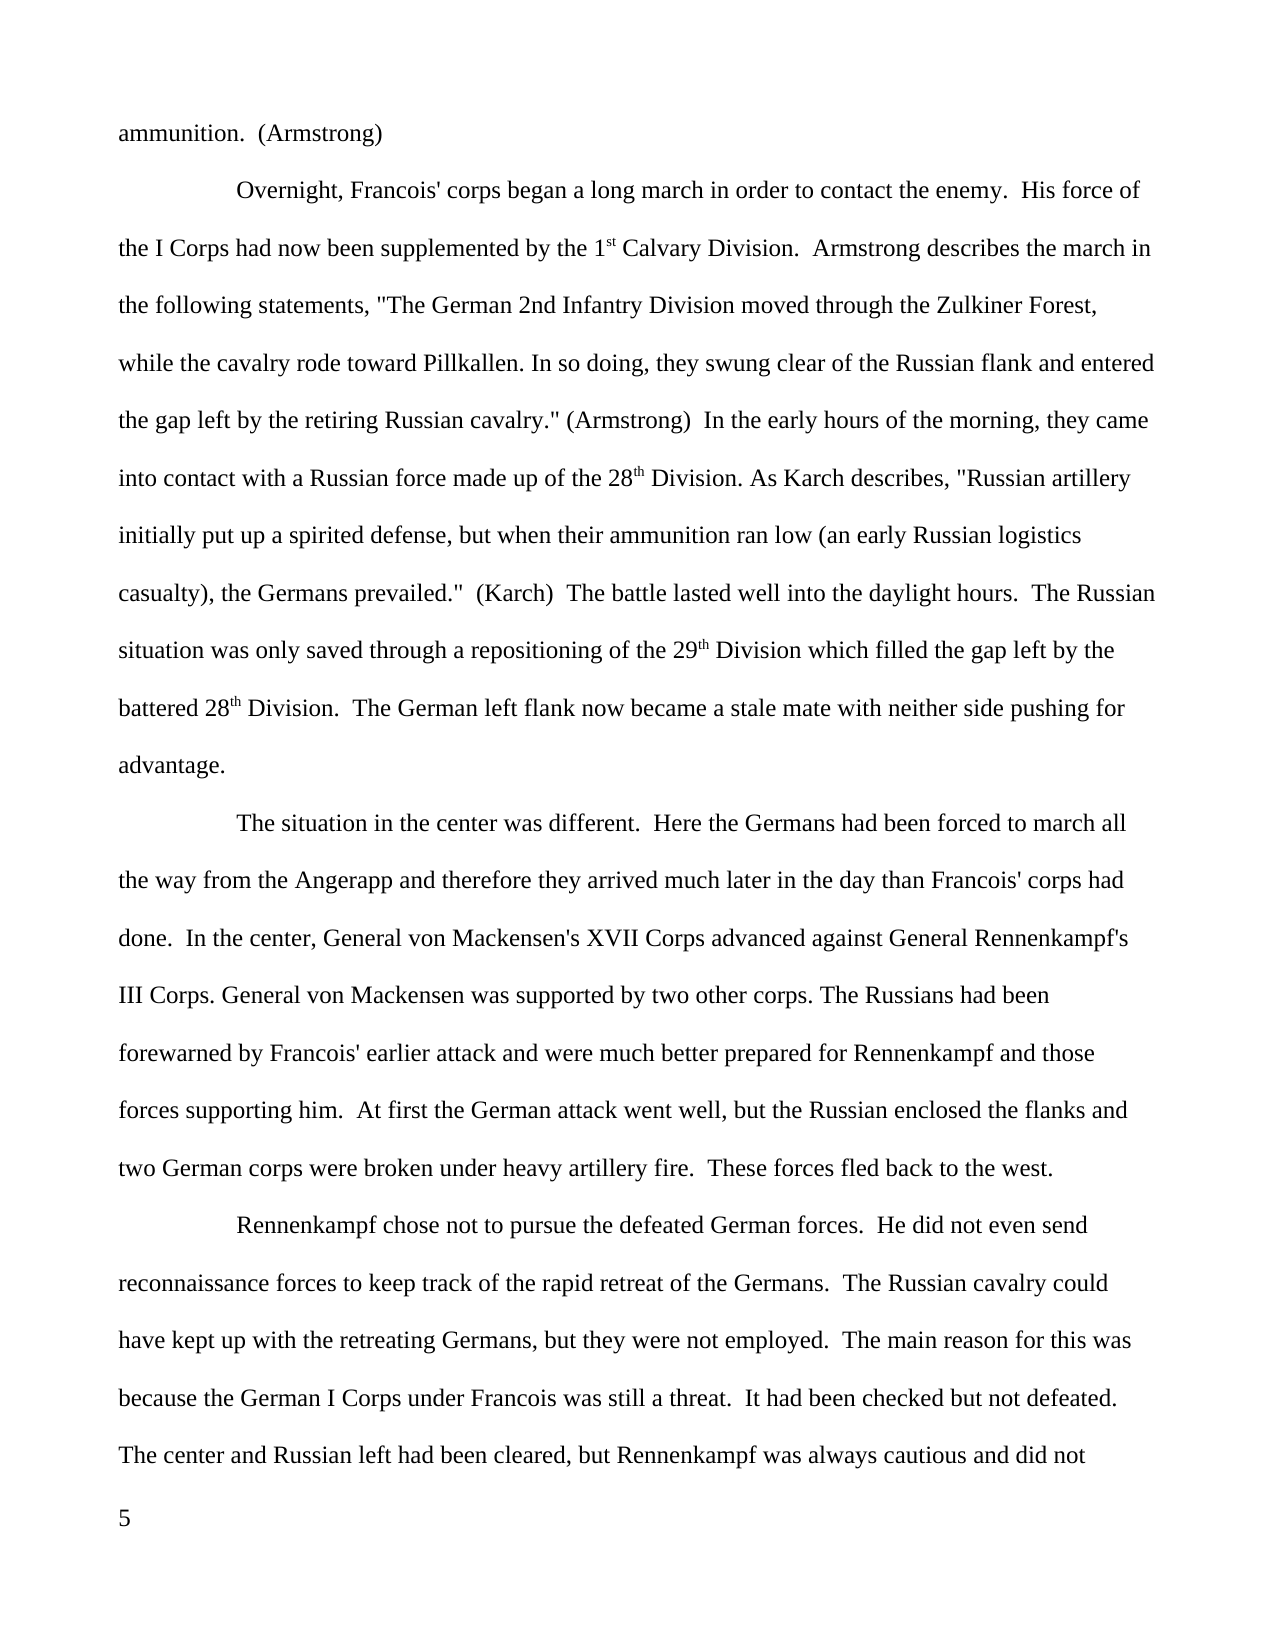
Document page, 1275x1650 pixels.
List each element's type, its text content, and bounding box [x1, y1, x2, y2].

text The situation in the center was different. Here the Germans had been forced to march all the way from the Angerapp and therefore they arrived much later in the day than Francois' corps had done. In the center, General von Mackensen's XVII Corps advanced against General Rennenkampf's III Corps. General von Mackensen was supported by two other corps. The Russians had been forewarned by Francois' earlier attack and were much better prepared for Rennenkampf and those forces supporting him. At first the German attack went well, but the Russian enclosed the flanks and two German corps were broken under heavy artillery fire. These forces fled back to the west. [118, 808, 1157, 1182]
text Rennenkampf chose not to pursue the defeated German forces. He did not even send reconnaissance forces to keep track of the rapid retreat of the Germans. The Russian cavalry could have kept up with the retreating Germans, but they were not employed. The main reason for this was because the German I Corps under Francois was still a threat. It had been checked but not defeated. The center and Russian left had been cleared, but Rennenkampf was always cautious and did not [118, 1211, 1157, 1469]
text ammunition. (Armstrong) [118, 118, 1157, 147]
text Overnight, Francois' corps began a long march in order to contact the enemy. His force of the I Corps had now been supplemented by the 1st Calvary Division. Armstrong describes the march in the following statements, "The German 2nd Infantry Division moved through the Zulkiner Forest, while the cavalry rode toward Pillkallen. In so doing, they swung clear of the Russian flank and entered the gap left by the retiring Russian cavalry." (Armstrong) In the early hours of the morning, they came into contact with a Russian force made up of the 28th Division. As Karch describes, "Russian artillery initially put up a spirited defense, but when their ammunition ran low (an early Russian logistics casualty), the Germans prevailed." (Karch) The battle lasted well into the daylight hours. The Russian situation was only saved through a repositioning of the 29th Division which filled the gap left by the battered 28th Division. The German left flank now became a stale mate with neither side pushing for advantage. [118, 176, 1157, 779]
